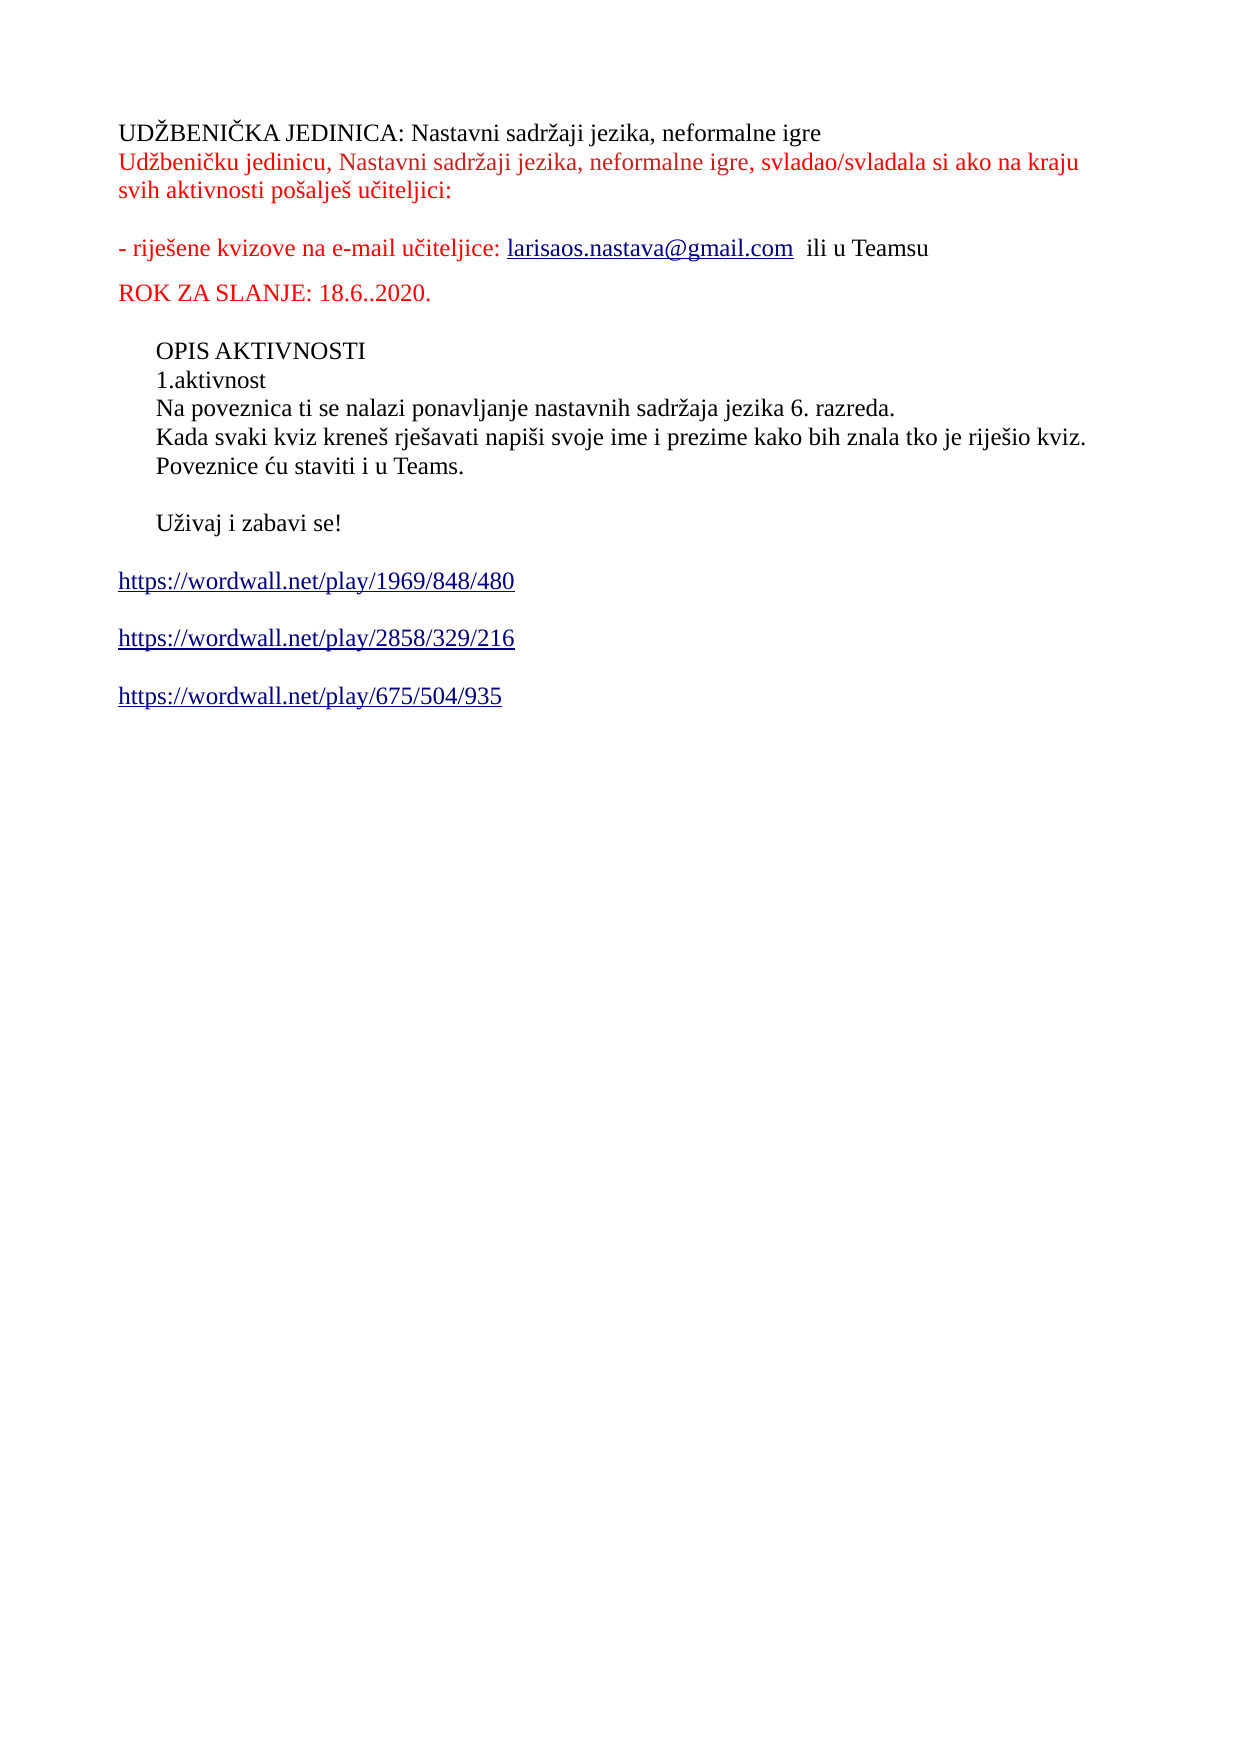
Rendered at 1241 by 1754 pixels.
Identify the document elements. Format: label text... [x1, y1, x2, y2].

text UDŽBENIČKA JEDINICA: Nastavni sadržaji jezika, neformalne igre [118, 118, 1122, 147]
text 1.aktivnost [156, 365, 1122, 393]
text Poveznice ću staviti i u Teams. [156, 451, 1122, 480]
text https://wordwall.net/play/675/504/935 [118, 681, 1122, 710]
text https://wordwall.net/play/2858/329/216 [118, 623, 1122, 652]
text Na poveznica ti se nalazi ponavljanje nastavnih sadržaja jezika 6. razreda. [156, 393, 1122, 422]
text https://wordwall.net/play/1969/848/480 [118, 566, 1122, 595]
text Udžbeničku jedinicu, Nastavni sadržaji jezika, neformalne igre, svladao/svladala si ako na kraju svih aktivnosti pošalješ učiteljici: [118, 147, 1122, 204]
text Kada svaki kviz kreneš rješavati napiši svoje ime i prezime kako bih znala tko je riješio kviz. [156, 422, 1122, 451]
text ROK ZA SLANJE: 18.6..2020. [118, 278, 1122, 307]
text Uživaj i zabavi se! [156, 508, 1122, 537]
text OPIS AKTIVNOSTI [156, 336, 1122, 365]
list - riješene kvizove na e-mail učiteljice: larisaos.nastava@gmail.com ili u Teamsu [118, 233, 1122, 262]
